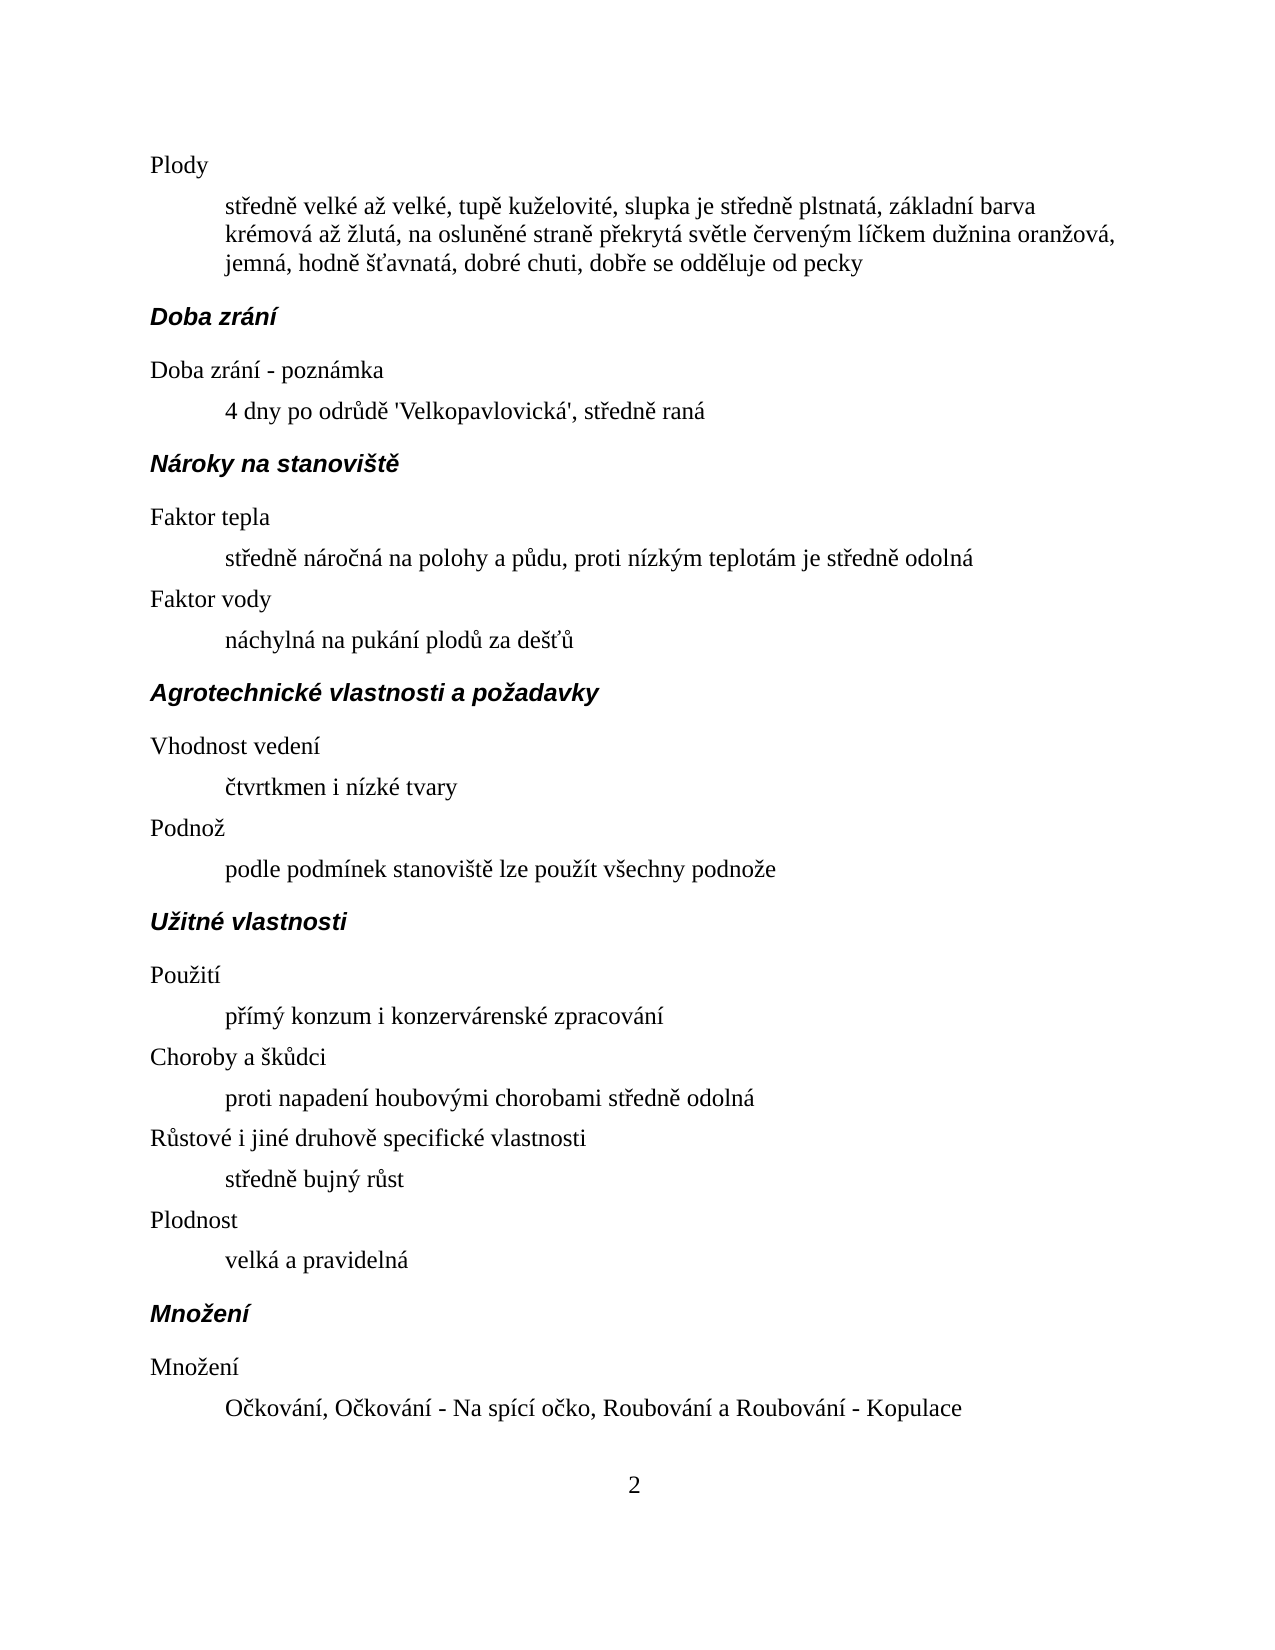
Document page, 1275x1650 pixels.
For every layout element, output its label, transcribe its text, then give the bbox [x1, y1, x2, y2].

text Doba zrání - poznámka [150, 355, 1125, 384]
text podle podmínek stanoviště lze použít všechny podnože [225, 854, 1125, 882]
text Podnož [150, 813, 1125, 842]
text středně náročná na polohy a půdu, proti nízkým teplotám je středně odolná [225, 543, 1125, 572]
text Vhodnost vedení [150, 731, 1125, 760]
subtitle Agrotechnické vlastnosti a požadavky [150, 678, 1125, 707]
subtitle Množení [150, 1299, 1125, 1328]
subtitle Užitné vlastnosti [150, 907, 1125, 936]
text 4 dny po odrůdě 'Velkopavlovická', středně raná [225, 396, 1125, 424]
text proti napadení houbovými chorobami středně odolná [225, 1083, 1125, 1111]
text Plody [150, 150, 1125, 179]
text velká a pravidelná [225, 1246, 1125, 1274]
text Očkování, Očkování - Na spící očko, Roubování a Roubování - Kopulace [225, 1393, 1125, 1422]
text Použití [150, 960, 1125, 989]
text Faktor tepla [150, 502, 1125, 531]
text přímý konzum i konzervárenské zpracování [225, 1001, 1125, 1030]
subtitle Nároky na stanoviště [150, 449, 1125, 478]
text Faktor vody [150, 584, 1125, 613]
text Množení [150, 1352, 1125, 1381]
subtitle Doba zrání [150, 302, 1125, 331]
text Růstové i jiné druhově specifické vlastnosti [150, 1123, 1125, 1152]
text náchylná na pukání plodů za dešťů [225, 625, 1125, 653]
text středně bujný růst [225, 1164, 1125, 1193]
text čtvrtkmen i nízké tvary [225, 772, 1125, 801]
text Choroby a škůdci [150, 1042, 1125, 1071]
text středně velké až velké, tupě kuželovité, slupka je středně plstnatá, základní barva krémová až žlutá, na osluněné straně překrytá světle červeným líčkem dužnina oranžová, jemná, hodně šťavnatá, dobré chuti, dobře se odděluje od pecky [225, 191, 1125, 277]
text Plodnost [150, 1205, 1125, 1233]
